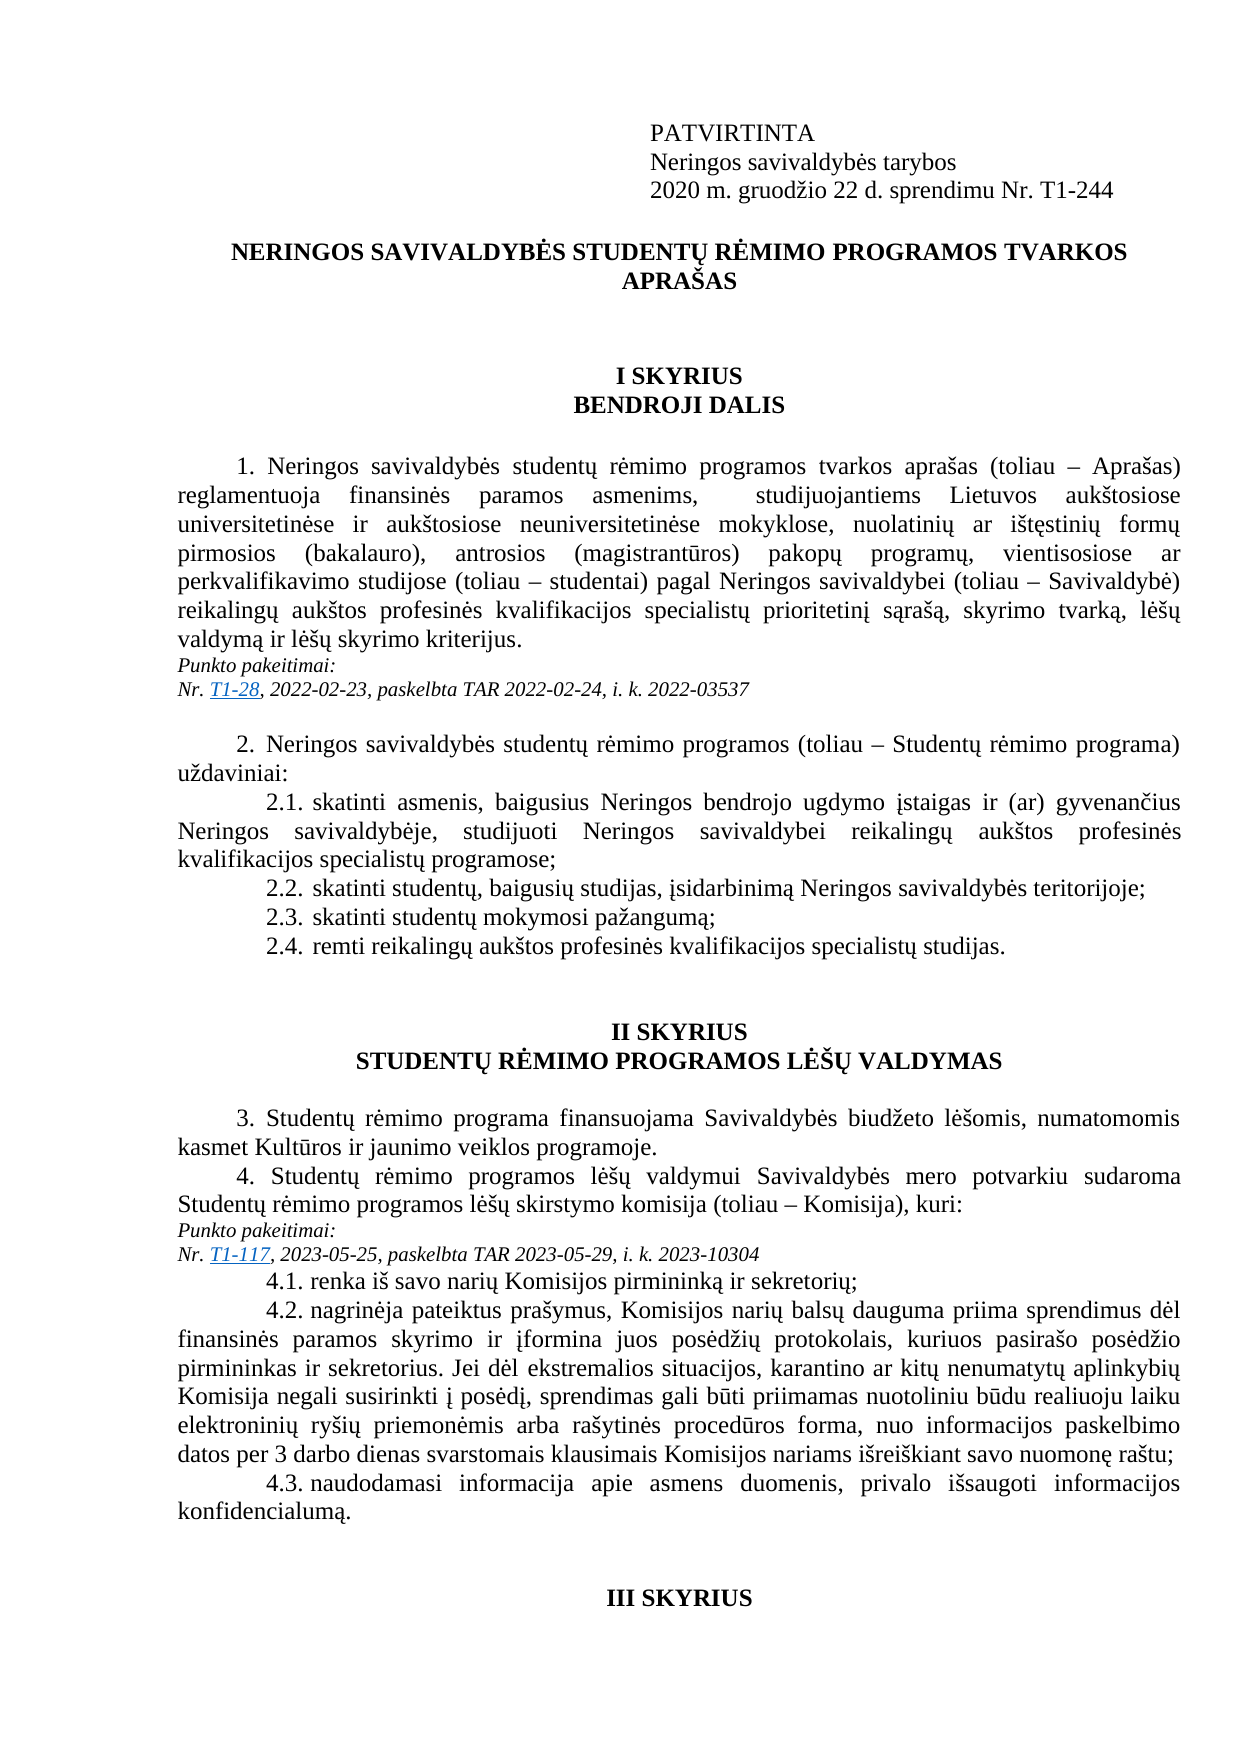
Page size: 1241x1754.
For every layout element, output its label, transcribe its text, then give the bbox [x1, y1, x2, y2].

text BENDROJI DALIS [177, 390, 1181, 418]
text 2.3. skatinti studentų mokymosi pažangumą; [177, 902, 1181, 931]
text 4.2. nagrinėja pateiktus prašymus, Komisijos narių balsų dauguma priima sprendimus dėl finansinės paramos skyrimo ir įformina juos posėdžių protokolais, kuriuos pasirašo posėdžio pirmininkas ir sekretorius. Jei dėl ekstremalios situacijos, karantino ar kitų nenumatytų aplinkybių Komisija negali susirinkti į posėdį, sprendimas gali būti priimamas nuotoliniu būdu realiuoju laiku elektroninių ryšių priemonėmis arba rašytinės procedūros forma, nuo informacijos paskelbimo datos per 3 darbo dienas svarstomais klausimais Komisijos nariams išreiškiant savo nuomonę raštu; [177, 1295, 1181, 1468]
text 2.2. skatinti studentų, baigusių studijas, įsidarbinimą Neringos savivaldybės teritorijoje; [177, 873, 1181, 902]
text 1. Neringos savivaldybės studentų rėmimo programos tvarkos aprašas (toliau – Aprašas) reglamentuoja finansinės paramos asmenims, studijuojantiems Lietuvos aukštosiose universitetinėse ir aukštosiose neuniversitetinėse mokyklose, nuolatinių ar ištęstinių formų pirmosios (bakalauro), antrosios (magistrantūros) pakopų programų, vientisosiose ar perkvalifikavimo studijose (toliau – studentai) pagal Neringos savivaldybei (toliau – Savivaldybė) reikalingų aukštos profesinės kvalifikacijos specialistų prioritetinį sąrašą, skyrimo tvarką, lėšų valdymą ir lėšų skyrimo kriterijus. [177, 451, 1181, 653]
text PATVIRTINTA [650, 118, 1181, 147]
text 2.4. remti reikalingų aukštos profesinės kvalifikacijos specialistų studijas. [177, 931, 1181, 959]
text 4.3. naudodamasi informacija apie asmens duomenis, privalo išsaugoti informacijos konfidencialumą. [177, 1468, 1181, 1525]
text Nr. T1-117, 2023-05-25, paskelbta TAR 2023-05-29, i. k. 2023-10304 [177, 1242, 1181, 1266]
text STUDENTŲ RĖMIMO PROGRAMOS LĖŠŲ VALDYMAS [177, 1046, 1181, 1074]
text 2020 m. gruodžio 22 d. sprendimu Nr. T1-244 [650, 176, 1181, 204]
text II SKYRIUS [177, 1017, 1181, 1046]
text 2. Neringos savivaldybės studentų rėmimo programos (toliau – Studentų rėmimo programa) uždaviniai: [177, 729, 1181, 787]
text 4.1. renka iš savo narių Komisijos pirmininką ir sekretorių; [177, 1266, 1181, 1295]
text Punkto pakeitimai: [177, 1218, 1181, 1242]
text Nr. T1-28, 2022-02-23, paskelbta TAR 2022-02-24, i. k. 2022-03537 [177, 677, 1181, 701]
text Neringos savivaldybės tarybos [650, 147, 1181, 176]
text I SKYRIUS [177, 361, 1181, 390]
text NERINGOS SAVIVALDYBĖS STUDENTŲ RĖMIMO PROGRAMOS TVARKOS APRAŠAS [177, 237, 1181, 295]
text III SKYRIUS [177, 1583, 1181, 1611]
text 3. Studentų rėmimo programa finansuojama Savivaldybės biudžeto lėšomis, numatomomis kasmet Kultūros ir jaunimo veiklos programoje. [177, 1103, 1181, 1161]
text 2.1. skatinti asmenis, baigusius Neringos bendrojo ugdymo įstaigas ir (ar) gyvenančius Neringos savivaldybėje, studijuoti Neringos savivaldybei reikalingų aukštos profesinės kvalifikacijos specialistų programose; [177, 787, 1181, 873]
text Punkto pakeitimai: [177, 653, 1181, 677]
text 4. Studentų rėmimo programos lėšų valdymui Savivaldybės mero potvarkiu sudaroma Studentų rėmimo programos lėšų skirstymo komisija (toliau – Komisija), kuri: [177, 1161, 1181, 1218]
